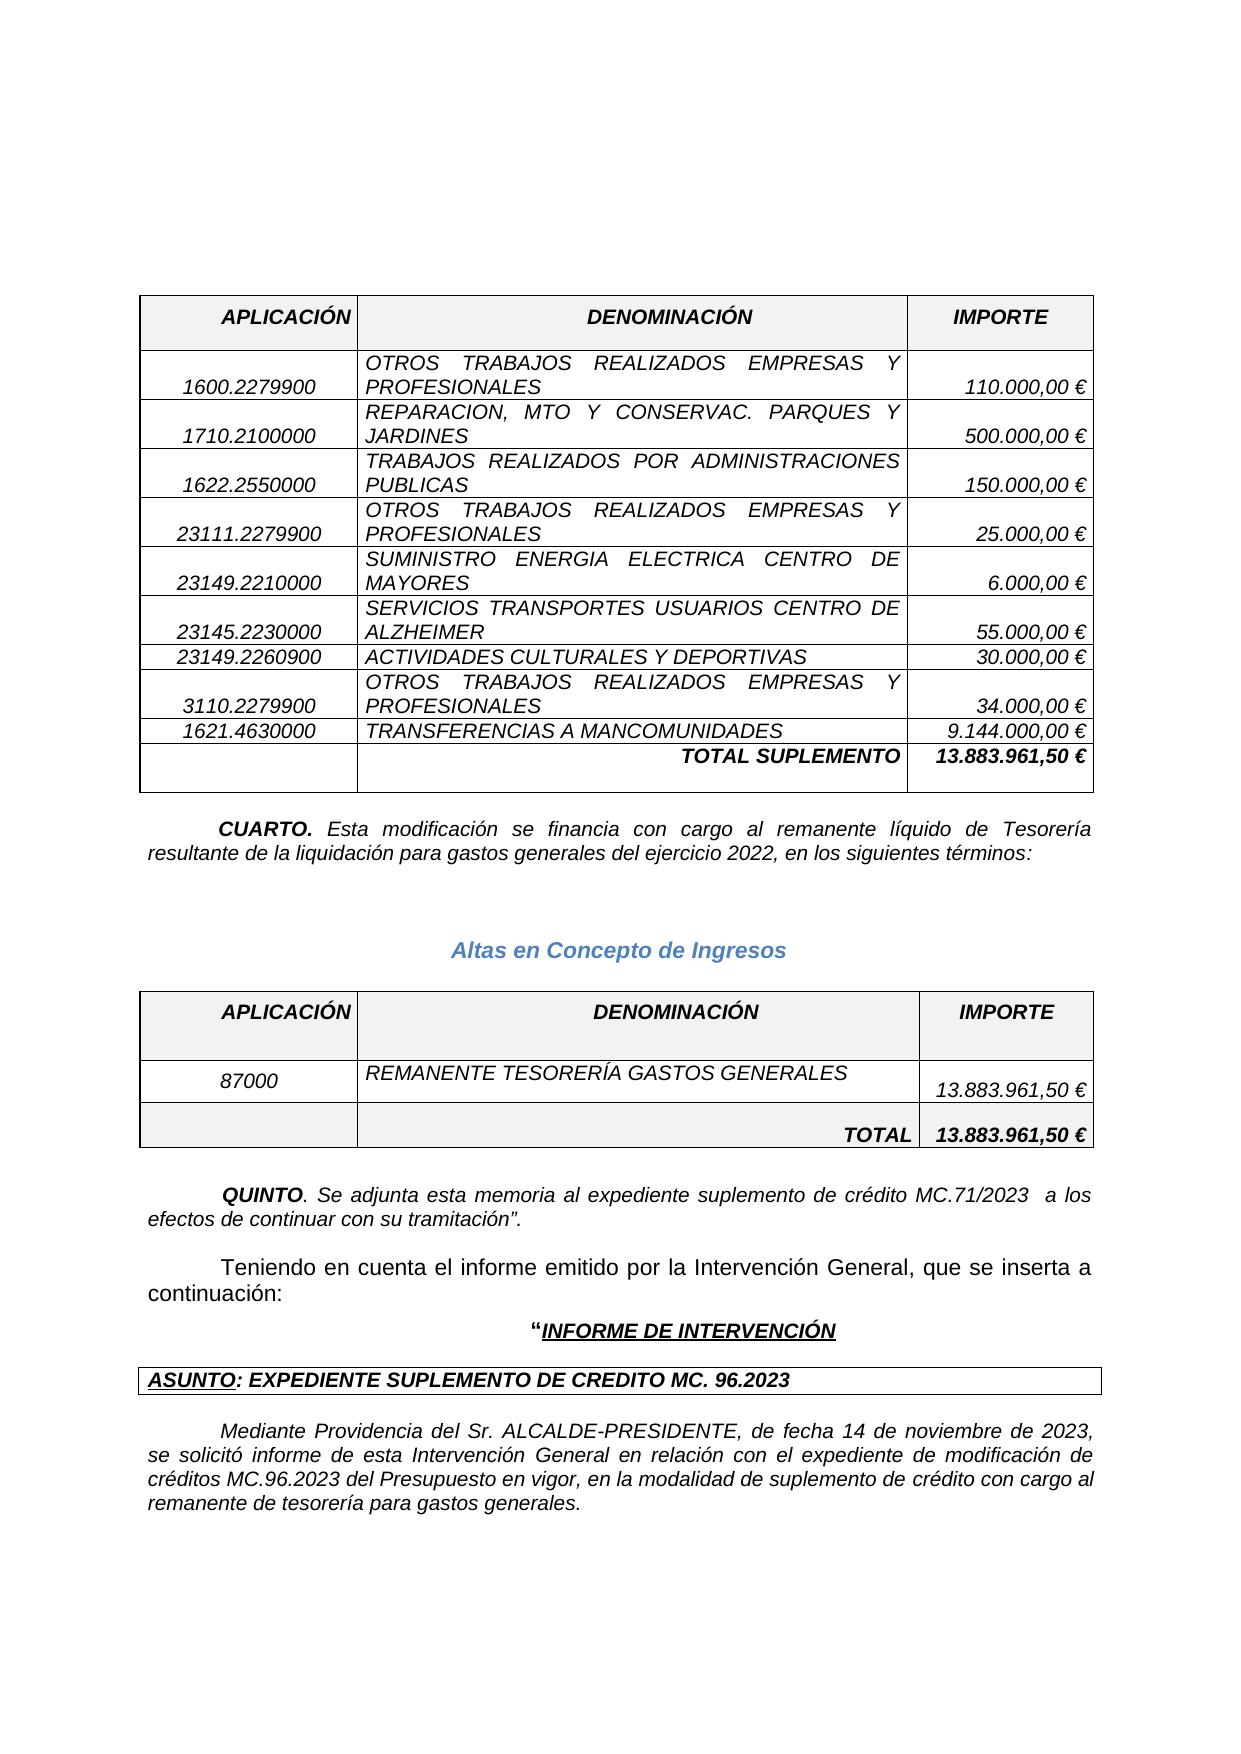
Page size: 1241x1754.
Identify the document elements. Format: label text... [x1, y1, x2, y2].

table_header DENOMINACIÓN [358, 992, 919, 1060]
table_cell 13.883.961,50 € [920, 1103, 1093, 1147]
table_cell 23149.2260900 [141, 645, 357, 669]
table_cell ACTIVIDADES CULTURALES Y DEPORTIVAS [358, 645, 907, 669]
subtitle Mediante Providencia del Sr. ALCALDE-PRESIDENTE, de fecha 14 de noviembre de 2023, se solicitó informe de esta Intervención General en relación con el expediente de modificación de créditos MC.96.2023 del Presupuesto en vigor, en la modalidad de suplemento de crédito con cargo al remanente de tesorería para gastos generales. [148, 1419, 1094, 1515]
text ASUNTO: EXPEDIENTE SUPLEMENTO DE CREDITO MC. 96.2023 [139, 1368, 1101, 1394]
table_cell TRANSFERENCIAS A MANCOMUNIDADES [358, 719, 907, 743]
table_cell 1621.4630000 [141, 719, 357, 743]
table_cell OTROS TRABAJOS REALIZADOS EMPRESAS Y PROFESIONALES [358, 670, 907, 718]
table_cell 25.000,00 € [908, 498, 1093, 546]
table_cell TOTAL SUPLEMENTO [358, 744, 907, 792]
table_cell 6.000,00 € [908, 547, 1093, 595]
table_cell 9.144.000,00 € [908, 719, 1093, 743]
table_cell 13.883.961,50 € [908, 744, 1093, 792]
table_cell SERVICIOS TRANSPORTES USUARIOS CENTRO DE ALZHEIMER [358, 596, 907, 644]
table_cell 110.000,00 € [908, 351, 1093, 399]
table_cell OTROS TRABAJOS REALIZADOS EMPRESAS Y PROFESIONALES [358, 498, 907, 546]
text CUARTO. Esta modificación se financia con cargo al remanente líquido de Tesorería resultante de la liquidación para gastos generales del ejercicio 2022, en los siguientes términos: [148, 817, 1092, 865]
table_cell REPARACION, MTO Y CONSERVAC. PARQUES Y JARDINES [358, 400, 907, 448]
table_header APLICACIÓN [141, 992, 357, 1060]
table_header APLICACIÓN [141, 296, 357, 350]
table_cell 1600.2279900 [141, 351, 357, 399]
table_header DENOMINACIÓN [358, 296, 907, 350]
table_cell 55.000,00 € [908, 596, 1093, 644]
table_cell 23145.2230000 [141, 596, 357, 644]
table_cell 500.000,00 € [908, 400, 1093, 448]
table_cell 150.000,00 € [908, 449, 1093, 497]
subtitle Altas en Concepto de Ingresos [145, 937, 1092, 963]
table_cell TOTAL [358, 1103, 919, 1147]
table_cell REMANENTE TESORERÍA GASTOS GENERALES [358, 1061, 919, 1102]
table_cell 34.000,00 € [908, 670, 1093, 718]
table_cell TRABAJOS REALIZADOS POR ADMINISTRACIONES PUBLICAS [358, 449, 907, 497]
table_cell 23111.2279900 [141, 498, 357, 546]
table_cell OTROS TRABAJOS REALIZADOS EMPRESAS Y PROFESIONALES [358, 351, 907, 399]
table_cell [141, 1103, 357, 1147]
table_cell 1622.2550000 [141, 449, 357, 497]
table_cell 30.000,00 € [908, 645, 1093, 669]
table_cell 13.883.961,50 € [920, 1061, 1093, 1102]
table_cell [141, 744, 357, 792]
table_header IMPORTE [920, 992, 1093, 1060]
table_cell 1710.2100000 [141, 400, 357, 448]
table_cell 87000 [141, 1061, 357, 1102]
table_cell SUMINISTRO ENERGIA ELECTRICA CENTRO DE MAYORES [358, 547, 907, 595]
table_header IMPORTE [908, 296, 1093, 350]
text Teniendo en cuenta el informe emitido por la Intervención General, que se inserta a continuación: [148, 1253, 1092, 1306]
table_cell 3110.2279900 [141, 670, 357, 718]
table_cell 23149.2210000 [141, 547, 357, 595]
subtitle “INFORME DE INTERVENCIÓN [273, 1317, 1092, 1343]
text QUINTO. Se adjunta esta memoria al expediente suplemento de crédito MC.71/2023 a los efectos de continuar con su tramitación”. [148, 1183, 1092, 1231]
